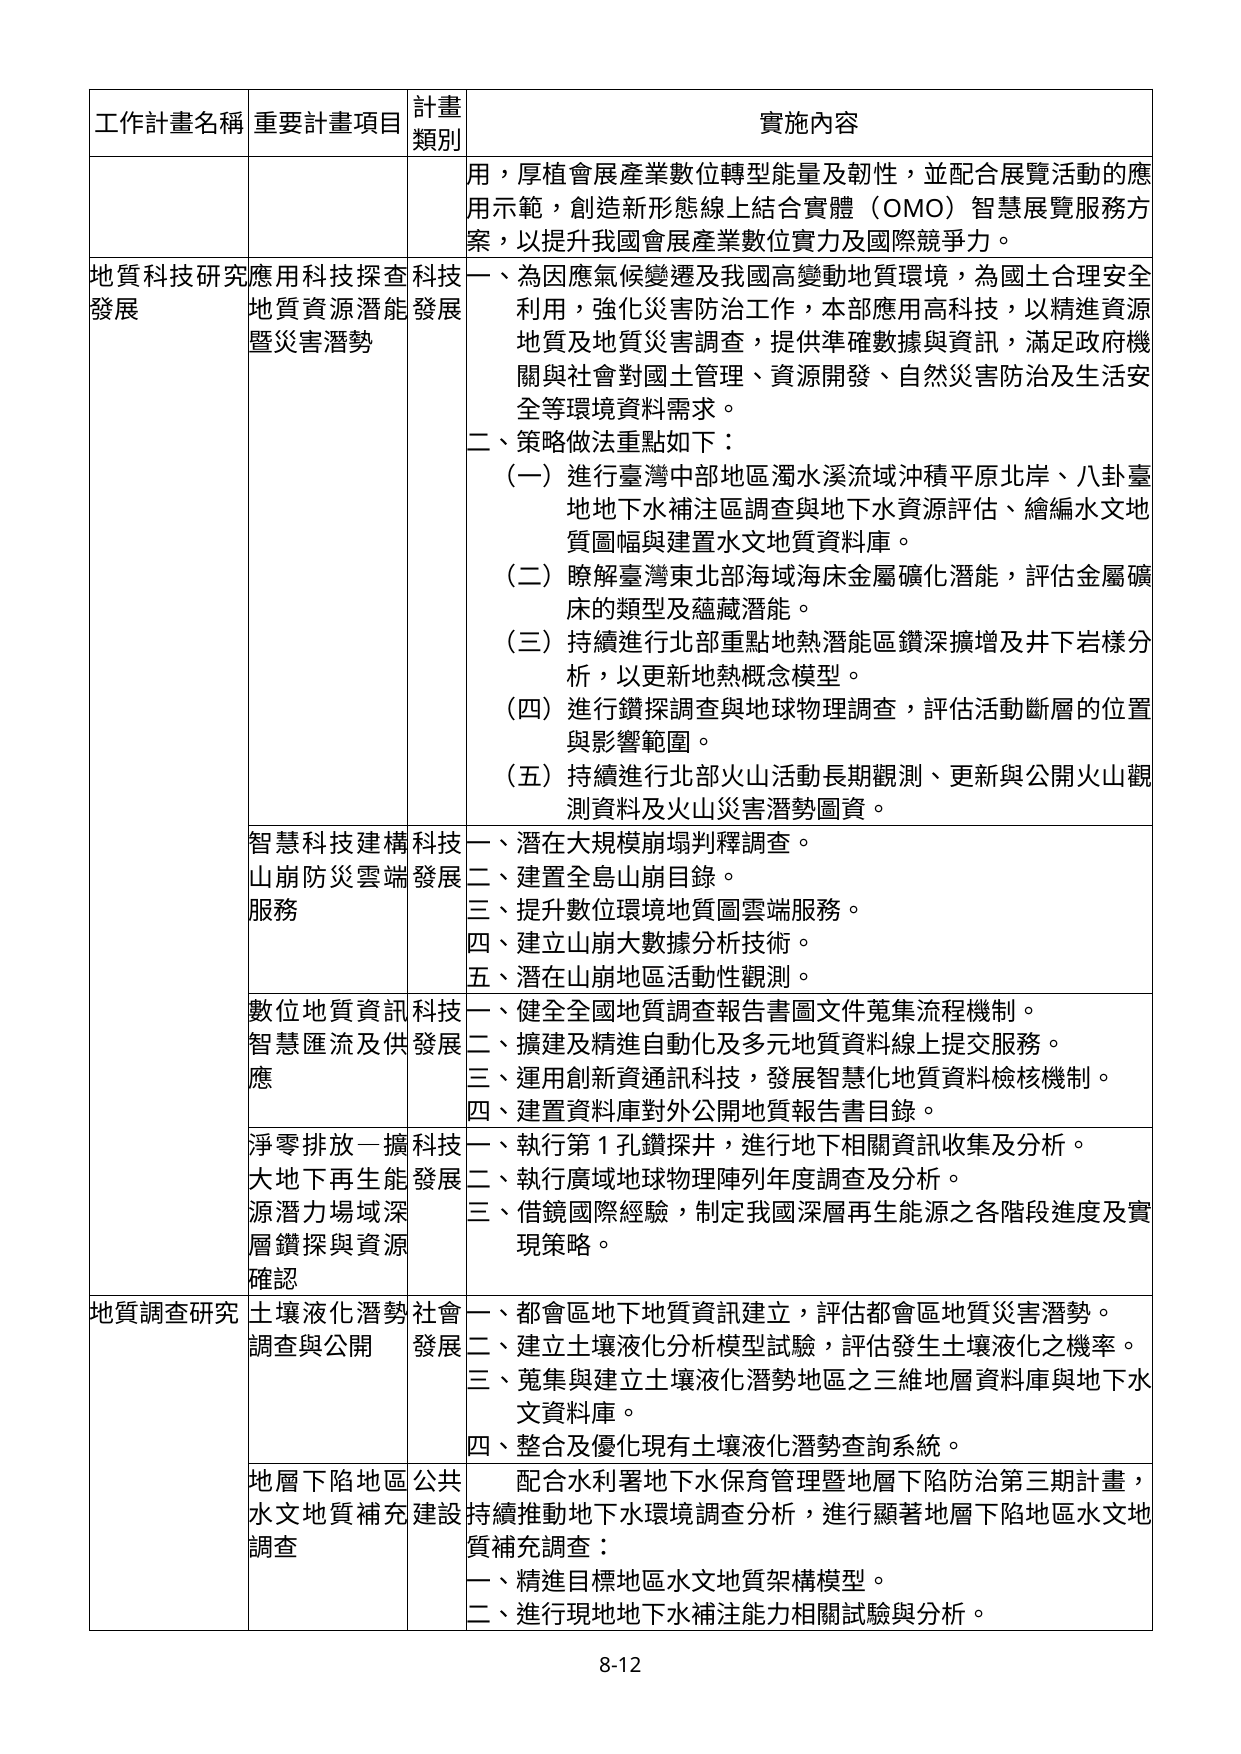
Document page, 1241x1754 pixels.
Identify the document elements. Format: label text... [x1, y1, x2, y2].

table_cell 土壤液化潛勢調查與公開 [249, 1296, 407, 1462]
table_cell [408, 157, 466, 257]
table_header 工作計畫名稱 [90, 90, 248, 156]
table_cell 一、潛在大規模崩塌判釋調查。 二、建置全島山崩目錄。 三、提升數位環境地質圖雲端服務。 四、建立山崩大數據分析技術。 五、潛在山崩地區活動性觀測。 [467, 826, 1152, 993]
table_cell 一、健全全國地質調查報告書圖文件蒐集流程機制。 二、擴建及精進自動化及多元地質資料線上提交服務。 三、運用創新資通訊科技，發展智慧化地質資料檢核機制。 四、建置資料庫對外公開地質報告書目錄。 [467, 994, 1152, 1127]
table_cell 數位地質資訊智慧匯流及供應 [249, 994, 407, 1127]
table_cell 科技發展 [408, 1128, 466, 1295]
table_cell 一、為因應氣候變遷及我國高變動地質環境，為國土合理安全利用，強化災害防治工作，本部應用高科技，以精進資源地質及地質災害調查，提供準確數據與資訊，滿足政府機關與社會對國土管理、資源開發、自然災害防治及生活安全等環境資料需求。 二、策略做法重點如下： （一）進行臺灣中部地區濁水溪流域沖積平原北岸、八卦臺地地下水補注區調查與地下水資源評估、繪編水文地質圖幅與建置水文地質資料庫。 （二）瞭解臺灣東北部海域海床金屬礦化潛能，評估金屬礦床的類型及蘊藏潛能。 （三）持續進行北部重點地熱潛能區鑽深擴增及井下岩樣分析，以更新地熱概念模型。 （四）進行鑽探調查與地球物理調查，評估活動斷層的位置與影響範圍。 （五）持續進行北部火山活動長期觀測、更新與公開火山觀測資料及火山災害潛勢圖資。 [467, 258, 1152, 825]
table_cell 應用科技探查地質資源潛能暨災害潛勢 [249, 258, 407, 825]
table_cell 科技發展 [408, 826, 466, 993]
table_cell 一、都會區地下地質資訊建立，評估都會區地質災害潛勢。 二、建立土壤液化分析模型試驗，評估發生土壤液化之機率。 三、蒐集與建立土壤液化潛勢地區之三維地層資料庫與地下水文資料庫。 四、整合及優化現有土壤液化潛勢查詢系統。 [467, 1296, 1152, 1462]
table_cell 淨零排放—擴大地下再生能源潛力場域深層鑽探與資源確認 [249, 1128, 407, 1295]
table_cell 科技發展 [408, 258, 466, 825]
table_cell 科技發展 [408, 994, 466, 1127]
table_cell 配合水利署地下水保育管理暨地層下陷防治第三期計畫，持續推動地下水環境調查分析，進行顯著地層下陷地區水文地質補充調查： 一、精進目標地區水文地質架構模型。 二、進行現地地下水補注能力相關試驗與分析。 [467, 1464, 1152, 1630]
table_cell 公共建設 [408, 1464, 466, 1630]
table_cell 一、執行第1孔鑽探井，進行地下相關資訊收集及分析。 二、執行廣域地球物理陣列年度調查及分析。 三、借鏡國際經驗，制定我國深層再生能源之各階段進度及實現策略。 [467, 1128, 1152, 1295]
table_cell [90, 157, 248, 257]
table_cell 地質科技研究發展 [90, 258, 248, 1295]
table_cell 智慧科技建構山崩防災雲端服務 [249, 826, 407, 993]
table_cell 社會發展 [408, 1296, 466, 1462]
table_header 實施內容 [467, 90, 1152, 156]
table_cell 用，厚植會展產業數位轉型能量及韌性，並配合展覽活動的應用示範，創造新形態線上結合實體（OMO）智慧展覽服務方案，以提升我國會展產業數位實力及國際競爭力。 [467, 157, 1152, 257]
table_header 計畫類別 [408, 90, 466, 156]
table_cell 地質調查研究 [90, 1296, 248, 1630]
table_cell [249, 157, 407, 257]
table_cell 地層下陷地區水文地質補充調查 [249, 1464, 407, 1630]
table_header 重要計畫項目 [249, 90, 407, 156]
